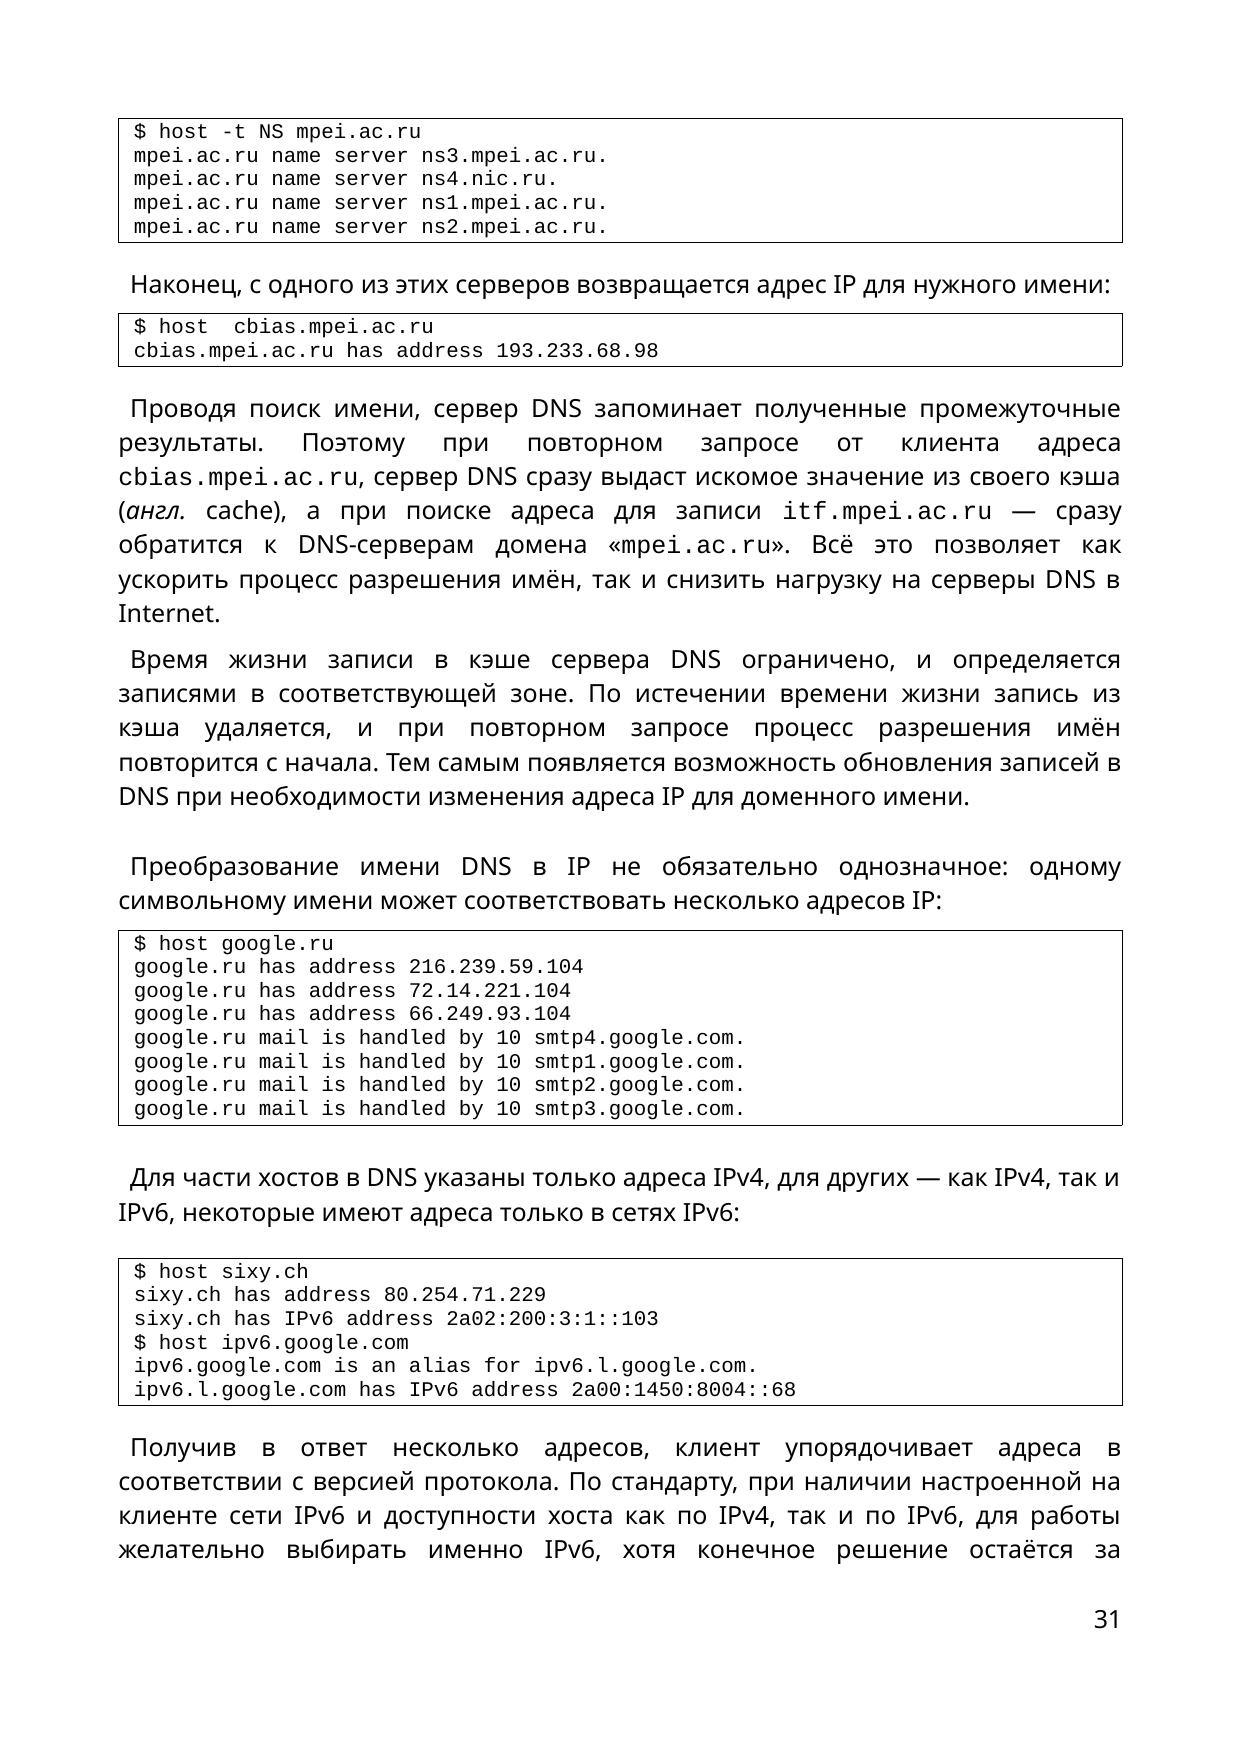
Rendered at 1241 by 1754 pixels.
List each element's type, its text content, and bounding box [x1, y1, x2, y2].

text $ host google.ru google.ru has address 216.239.59.104 google.ru has address 72.14.221.104 google.ru has address 66.249.93.104 google.ru mail is handled by 10 smtp4.google.com. google.ru mail is handled by 10 smtp1.google.com. google.ru mail is handled by 10 smtp2.google.com. google.ru mail is handled by 10 smtp3.google.com. [119, 931, 1122, 1125]
text $ host cbias.mpei.ac.ru cbias.mpei.ac.ru has address 193.233.68.98 [119, 314, 1122, 366]
text Для части хостов в DNS указаны только адреса IPv4, для других — как IPv4, так и IPv6, некоторые имеют адреса только в сетях IPv6: [118, 1160, 1122, 1228]
text $ host -t NS mpei.ac.ru mpei.ac.ru name server ns3.mpei.ac.ru. mpei.ac.ru name server ns4.nic.ru. mpei.ac.ru name server ns1.mpei.ac.ru. mpei.ac.ru name server ns2.mpei.ac.ru. [119, 119, 1122, 242]
text Проводя поиск имени, сервер DNS запоминает полученные промежуточные результаты. Поэтому при повторном запросе от клиента адреса cbias.mpei.ac.ru, сервер DNS сразу выдаст искомое значение из своего кэша (англ. cache), а при поиске адреса для записи itf.mpei.ac.ru — сразу обратится к DNS-серверам домена «mpei.ac.ru». Всё это позволяет как ускорить процесс разрешения имён, так и снизить нагрузку на серверы DNS в Internet. [118, 391, 1122, 629]
text $ host sixy.ch sixy.ch has address 80.254.71.229 sixy.ch has IPv6 address 2a02:200:3:1::103 $ host ipv6.google.com ipv6.google.com is an alias for ipv6.l.google.com. ipv6.l.google.com has IPv6 address 2a00:1450:8004::68 [119, 1259, 1122, 1405]
text Время жизни записи в кэше сервера DNS ограничено, и определяется записями в соответствующей зоне. По истечении времени жизни запись из кэша удаляется, и при повторном запросе процесс разрешения имён повторится с начала. Тем самым появляется возможность обновления записей в DNS при необходимости изменения адреса IP для доменного имени. [118, 642, 1122, 812]
text Получив в ответ несколько адресов, клиент упорядочивает адреса в соответствии с версией протокола. По стандарту, при наличии настроенной на клиенте сети IPv6 и доступности хоста как по IPv4, так и по IPv6, для работы желательно выбирать именно IPv6, хотя конечное решение остаётся за [118, 1430, 1122, 1566]
text Наконец, с одного из этих серверов возвращается адрес IP для нужного имени: [118, 267, 1122, 301]
text Преобразование имени DNS в IP не обязательно однозначное: одному символьному имени может соответствовать несколько адресов IP: [118, 849, 1122, 917]
